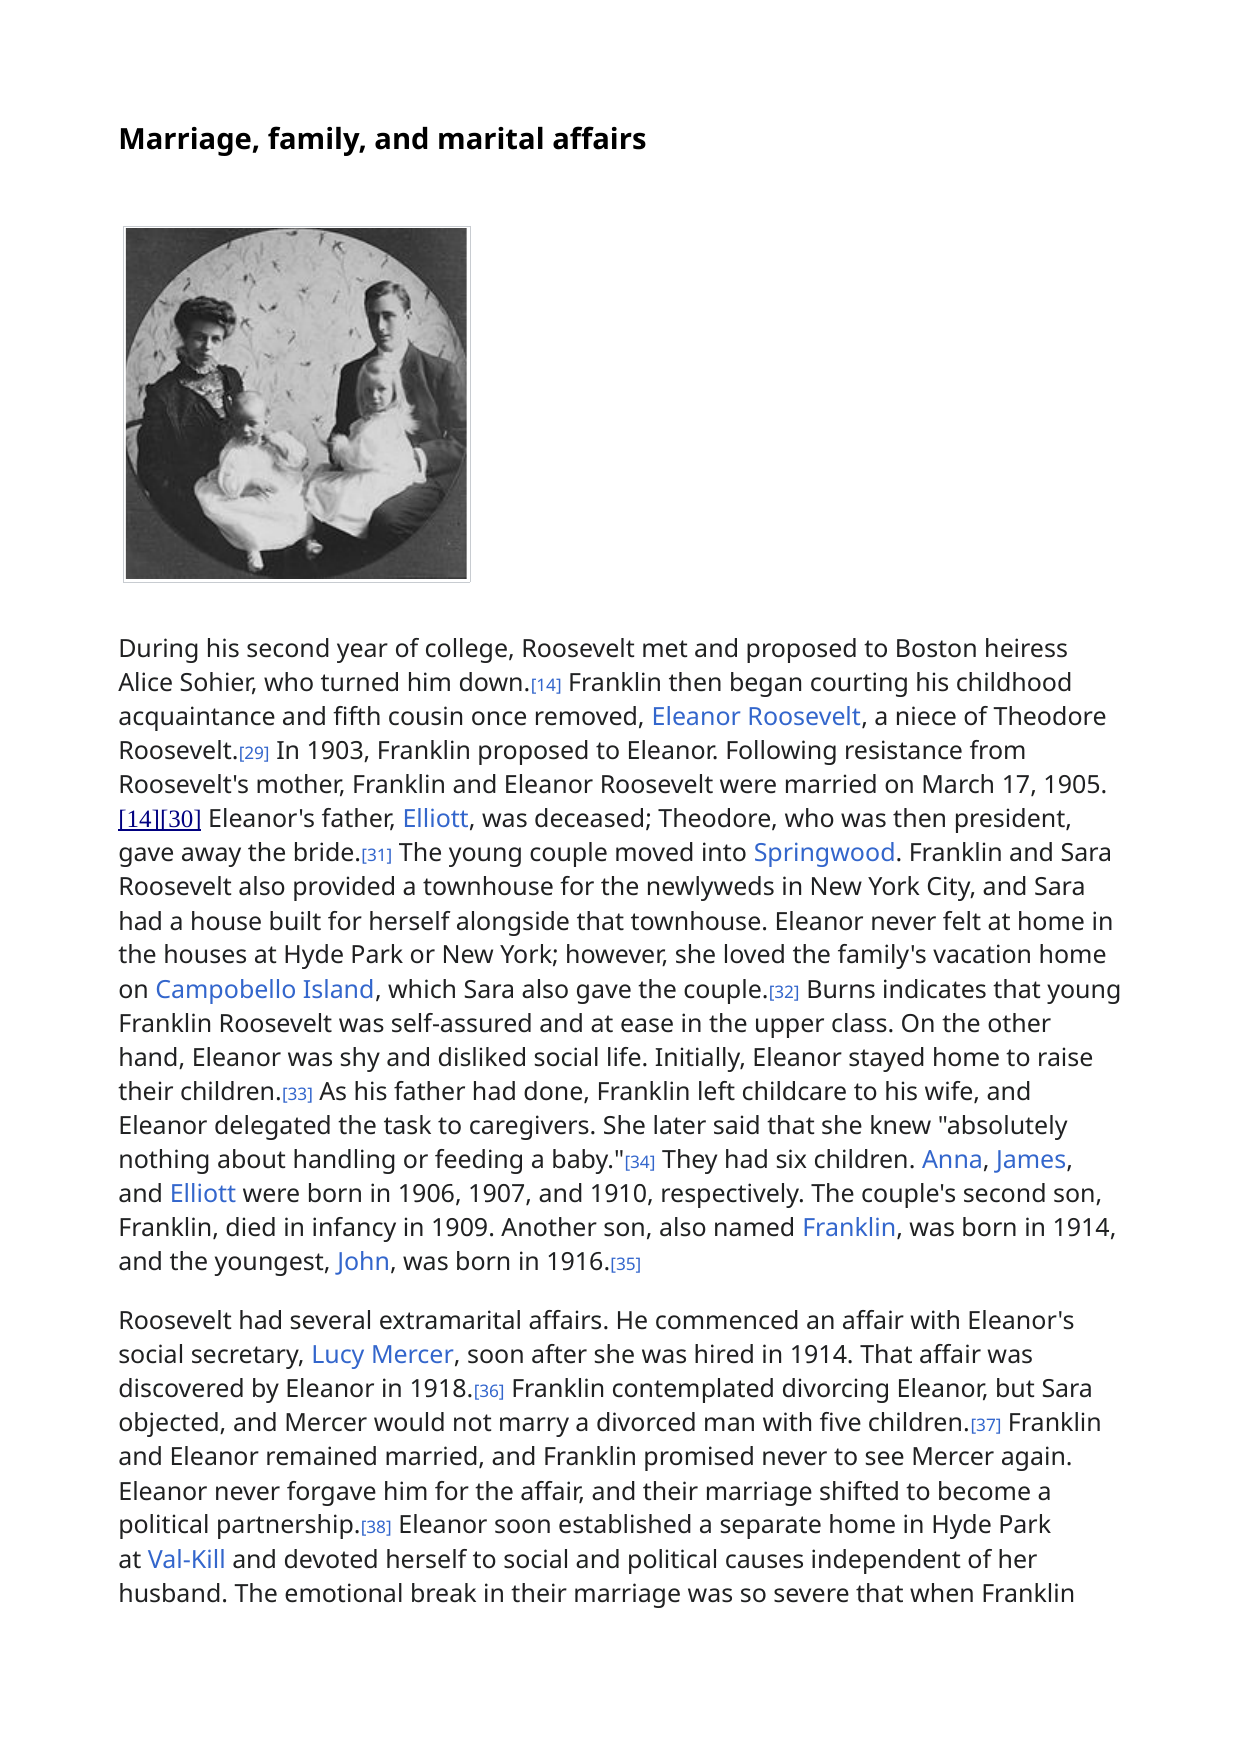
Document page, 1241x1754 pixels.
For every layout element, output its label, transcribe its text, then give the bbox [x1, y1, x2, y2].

text During his second year of college, Roosevelt met and proposed to Boston heiress Alice Sohier, who turned him down.[14] Franklin then began courting his childhood acquaintance and fifth cousin once removed, Eleanor Roosevelt, a niece of Theodore Roosevelt.[29] In 1903, Franklin proposed to Eleanor. Following resistance from Roosevelt's mother, Franklin and Eleanor Roosevelt were married on March 17, 1905.[14][30] Eleanor's father, Elliott, was deceased; Theodore, who was then president, gave away the bride.[31] The young couple moved into Springwood. Franklin and Sara Roosevelt also provided a townhouse for the newlyweds in New York City, and Sara had a house built for herself alongside that townhouse. Eleanor never felt at home in the houses at Hyde Park or New York; however, she loved the family's vacation home on Campobello Island, which Sara also gave the couple.[32] Burns indicates that young Franklin Roosevelt was self-assured and at ease in the upper class. On the other hand, Eleanor was shy and disliked social life. Initially, Eleanor stayed home to raise their children.[33] As his father had done, Franklin left childcare to his wife, and Eleanor delegated the task to caregivers. She later said that she knew "absolutely nothing about handling or feeding a baby."[34] They had six children. Anna, James, and Elliott were born in 1906, 1907, and 1910, respectively. The couple's second son, Franklin, died in infancy in 1909. Another son, also named Franklin, was born in 1914, and the youngest, John, was born in 1916.[35] [118, 631, 1122, 1278]
text Roosevelt had several extramarital affairs. He commenced an affair with Eleanor's social secretary, Lucy Mercer, soon after she was hired in 1914. That affair was discovered by Eleanor in 1918.[36] Franklin contemplated divorcing Eleanor, but Sara objected, and Mercer would not marry a divorced man with five children.[37] Franklin and Eleanor remained married, and Franklin promised never to see Mercer again. Eleanor never forgave him for the affair, and their marriage shifted to become a political partnership.[38] Eleanor soon established a separate home in Hyde Park at Val-Kill and devoted herself to social and political causes independent of her husband. The emotional break in their marriage was so severe that when Franklin [118, 1303, 1122, 1609]
picture [125, 228, 467, 579]
subtitle Marriage, family, and marital affairs [118, 118, 1122, 158]
